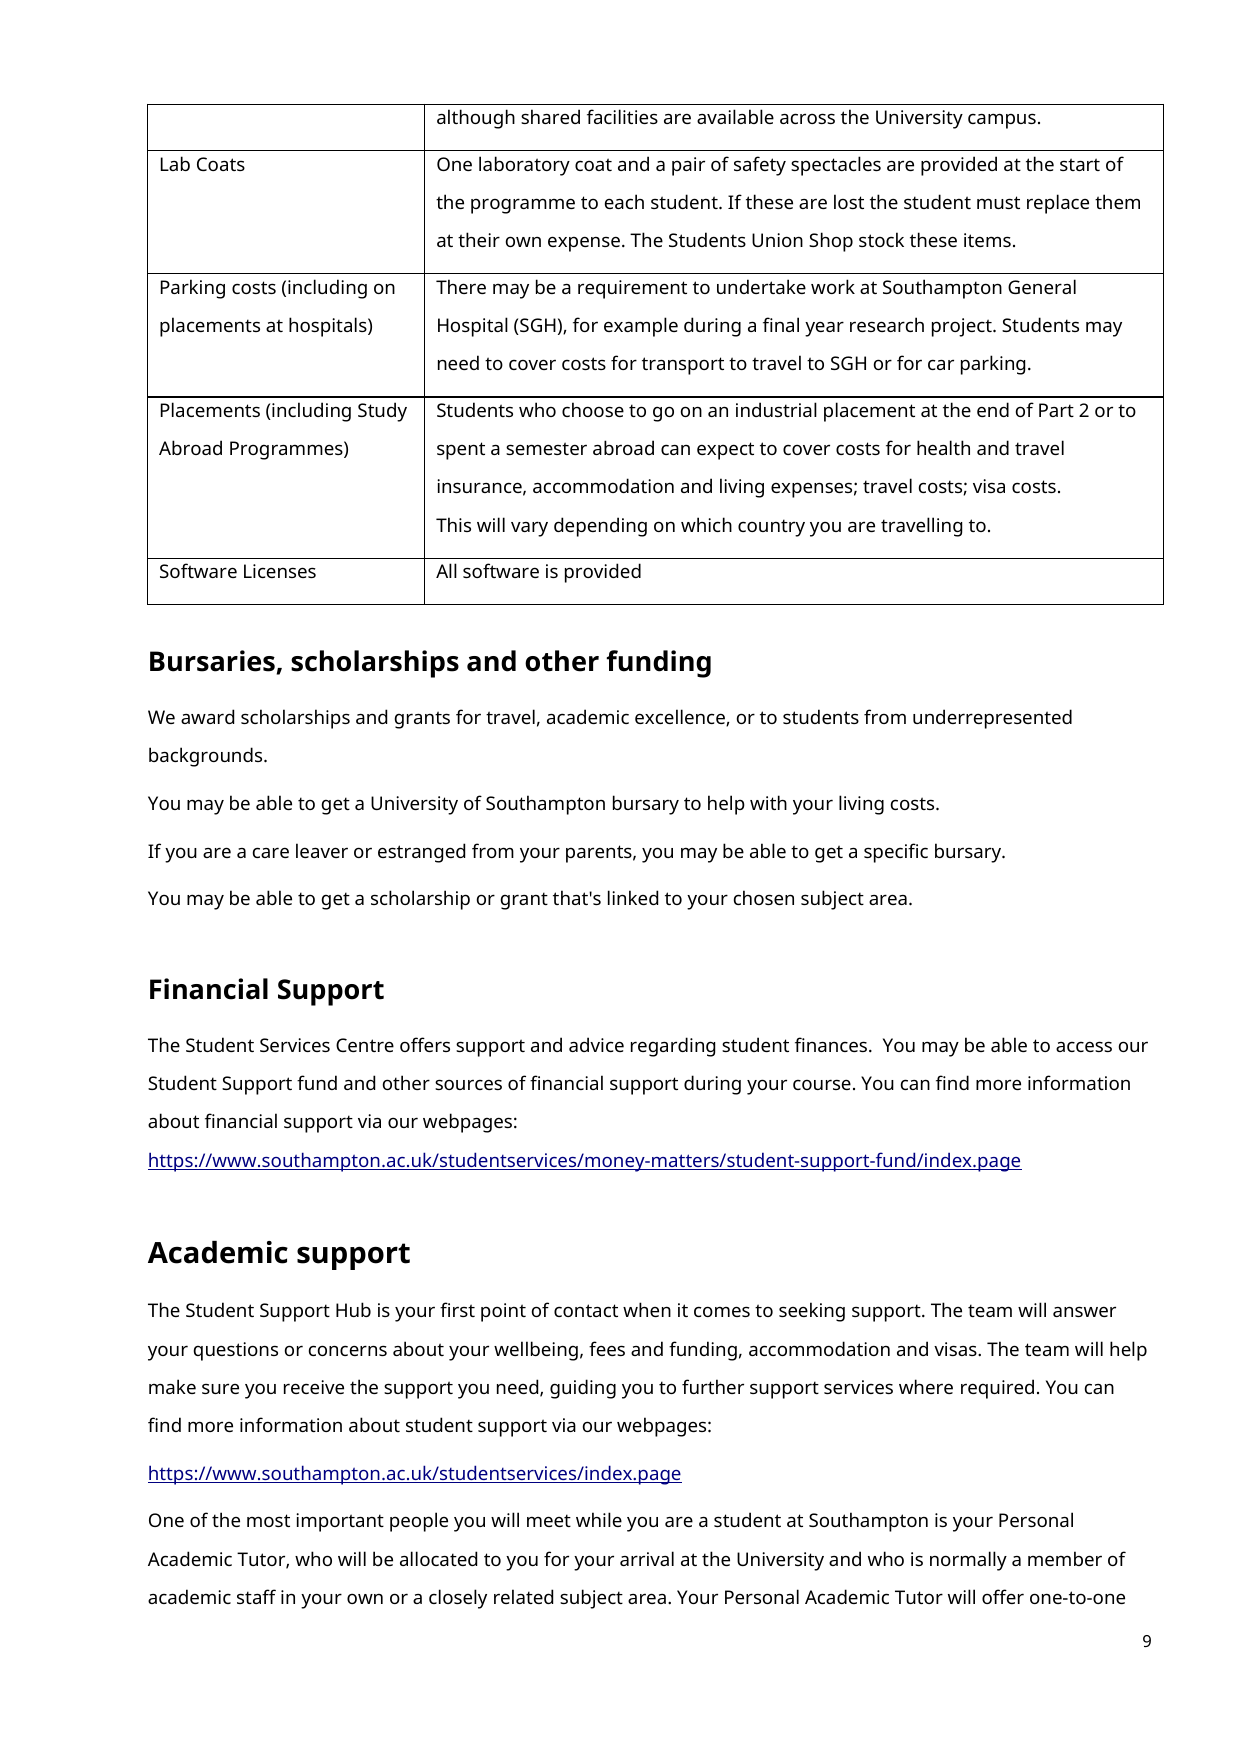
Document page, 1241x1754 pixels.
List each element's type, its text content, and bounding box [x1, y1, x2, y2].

text One of the most important people you will meet while you are a student at Southampton is your Personal Academic Tutor, who will be allocated to you for your arrival at the University and who is normally a member of academic staff in your own or a closely related subject area. Your Personal Academic Tutor will offer one-to-one [148, 1508, 1152, 1609]
table_cell Software Licenses [148, 559, 424, 604]
text The Student Services Centre offers support and advice regarding student finances. You may be able to access our Student Support fund and other sources of financial support during your course. You can find more information about financial support via our webpages: https://www.southampton.ac.uk/studentservices/money-matters/student-support-fund/index.page [148, 1032, 1152, 1172]
subtitle Financial Support [148, 971, 1152, 1007]
table_cell There may be a requirement to undertake work at Southampton General Hospital (SGH), for example during a final year research project. Students may need to cover costs for transport to travel to SGH or for car parking. [425, 274, 1163, 396]
text We award scholarships and grants for travel, academic excellence, or to students from underrepresented backgrounds. [148, 704, 1152, 768]
table_cell Parking costs (including on placements at hospitals) [148, 274, 424, 396]
text https://www.southampton.ac.uk/studentservices/index.page [148, 1460, 1152, 1486]
text You may be able to get a University of Southampton bursary to help with your living costs. [148, 790, 1152, 816]
table_cell although shared facilities are available across the University campus. [425, 105, 1163, 150]
text If you are a care leaver or estranged from your parents, you may be able to get a specific bursary. [148, 838, 1152, 863]
table_cell Students who choose to go on an industrial placement at the end of Part 2 or to spent a semester abroad can expect to cover costs for health and travel insurance, accommodation and living expenses; travel costs; visa costs. This will vary depending on which country you are travelling to. [425, 398, 1163, 558]
subtitle Academic support [148, 1232, 1152, 1272]
table_cell [148, 105, 424, 150]
table_cell All software is provided [425, 559, 1163, 604]
text You may be able to get a scholarship or grant that's linked to your chosen subject area. [148, 886, 1152, 911]
text The Student Support Hub is your first point of contact when it comes to seeking support. The team will answer your questions or concerns about your wellbeing, fees and funding, accommodation and visas. The team will help make sure you receive the support you need, guiding you to further support services where required. You can find more information about student support via our webpages: [148, 1298, 1152, 1438]
subtitle Bursaries, scholarships and other funding [148, 643, 1152, 680]
table_cell One laboratory coat and a pair of safety spectacles are provided at the start of the programme to each student. If these are lost the student must replace them at their own expense. The Students Union Shop stock these items. [425, 151, 1163, 273]
table_cell Placements (including Study Abroad Programmes) [148, 398, 424, 558]
table_cell Lab Coats [148, 151, 424, 273]
